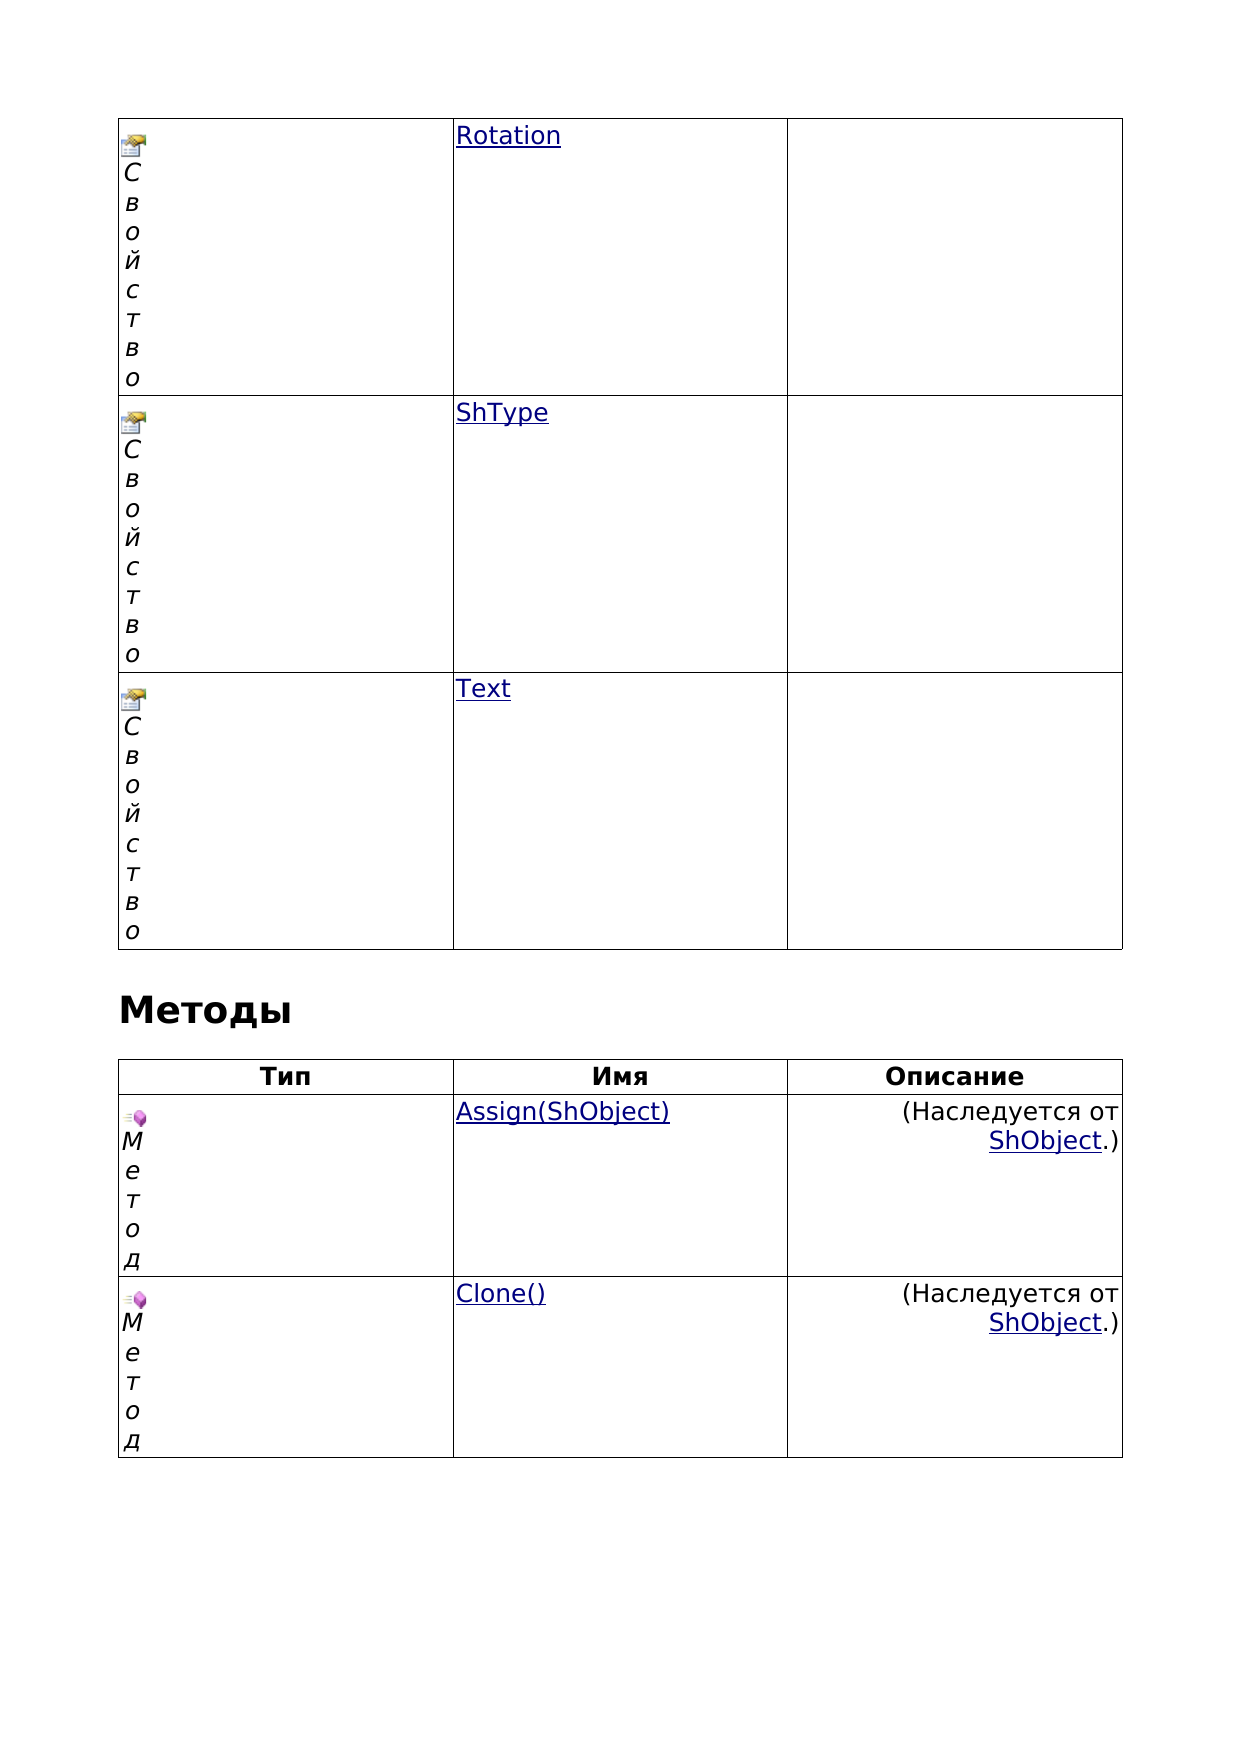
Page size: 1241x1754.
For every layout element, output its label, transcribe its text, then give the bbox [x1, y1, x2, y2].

picture [121, 1110, 147, 1127]
table_cell [788, 396, 1122, 672]
table_cell (Наследуется от ShObject.) [788, 1095, 1122, 1276]
table_cell [788, 673, 1122, 948]
table_cell Clone() [454, 1277, 787, 1457]
picture [121, 687, 147, 713]
table_cell [119, 1277, 453, 1457]
table_cell ShType [454, 396, 787, 672]
table_header Имя [454, 1060, 787, 1094]
table_cell (Наследуется от ShObject.) [788, 1277, 1122, 1457]
table_cell [119, 673, 453, 948]
table_cell [119, 1095, 453, 1276]
table_cell [119, 119, 453, 395]
picture [121, 133, 147, 159]
table_cell [119, 396, 453, 672]
subtitle Методы [118, 988, 1122, 1032]
table_header Описание [788, 1060, 1122, 1094]
picture [121, 410, 147, 436]
table_cell [788, 119, 1122, 395]
table_cell Text [454, 673, 787, 948]
table_header Тип [119, 1060, 453, 1094]
table_cell Assign(ShObject) [454, 1095, 787, 1276]
table_cell Rotation [454, 119, 787, 395]
picture [121, 1291, 147, 1309]
